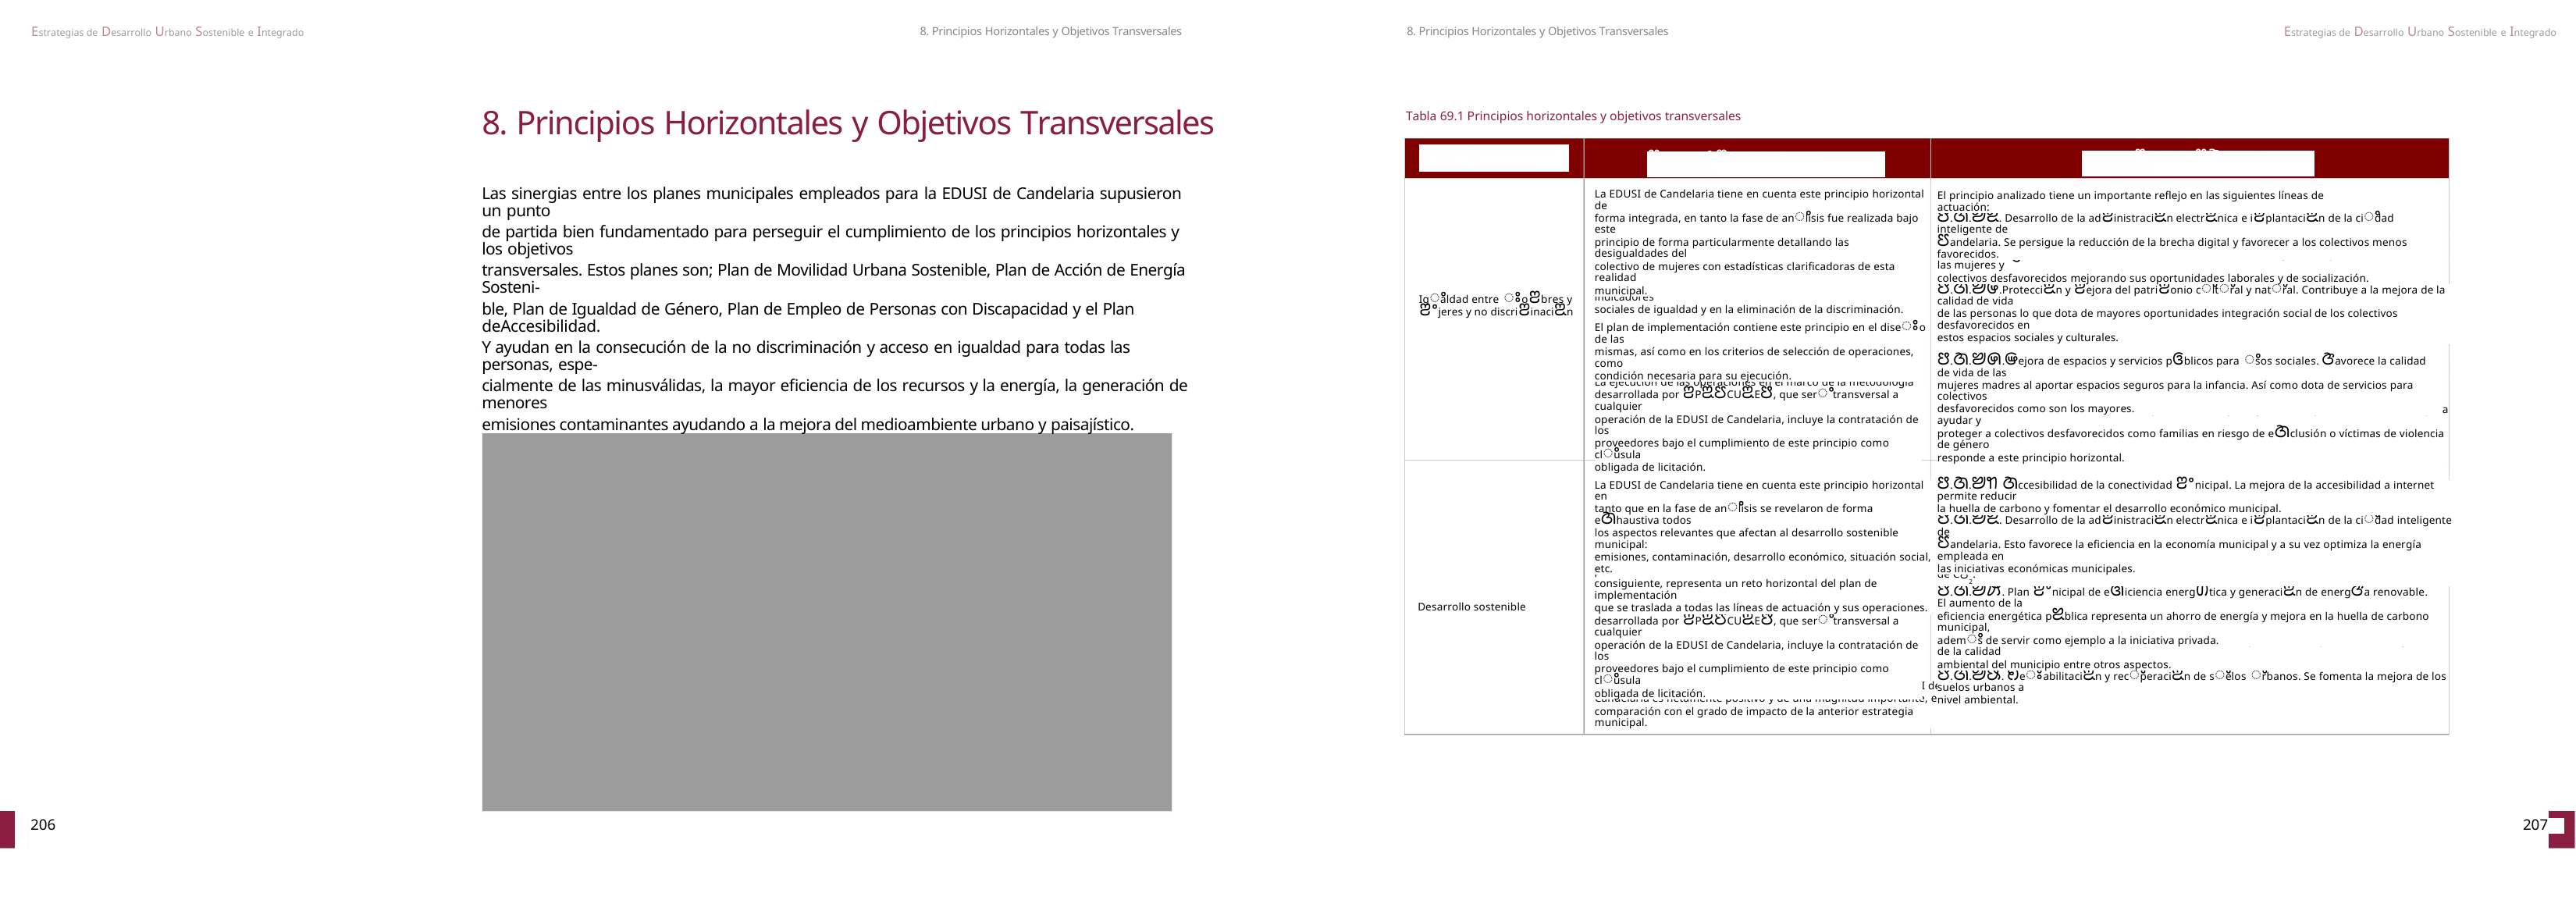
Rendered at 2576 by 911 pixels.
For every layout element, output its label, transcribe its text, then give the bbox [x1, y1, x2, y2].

text La EDUSI de Candelaria tiene en cuenta este principio horizontal en [1595, 479, 1937, 502]
text mujeres madres al aportar espacios seguros para la infancia. Así como dota de servicios para colectivos [1937, 380, 2442, 403]
text 8. Principios Horizontales y Objetivos Transversales [920, 26, 1190, 37]
text ꢅ.ꢇ.ꢈꢉ. Desarrollo de la adꢂinistraciꢃn electrꢃnica e iꢂplantaciꢃn de la ciꢀdad inteligente de [1937, 213, 2435, 236]
text Principio Horizontales y [1419, 144, 1569, 157]
text ꢂꢀjeres y no discriꢂinaciꢃn [1419, 307, 1576, 318]
text 207 [2523, 818, 2564, 834]
text obligada de licitación. [1594, 688, 1923, 699]
text Estrategias de Desarrollo Urbano Sostenible e Integrado [2284, 26, 2562, 39]
text La ejecución de las operaciones en el marco de la metodología [1595, 382, 1922, 389]
text ꢅ.ꢇ.ꢈꢕ. ꢖeꢁabilitaciꢃn y recꢀperaciꢃn de sꢀelos ꢀrbanos. Se fomenta la mejora de los suelos urbanos a [1937, 671, 2447, 693]
text La EDUSI de Candelaria tiene en cuenta este principio horizontal de [1595, 189, 1924, 212]
text forma integrada, en tanto la fase de anꢀlisis fue realizada bajo este [1595, 213, 1924, 236]
text emisiones, contaminación, desarrollo económico, situación social, etc. [1595, 552, 1937, 575]
text ꢅ.ꢇ.ꢈꢍ.ꢎejora de espacios y servicios pꢏblicos para ꢀsos sociales. ꢆavorece la calidad de vida de las [1937, 356, 2442, 379]
text emisiones contaminantes ayudando a la mejora del medioambiente urbano y paisajístico. [482, 416, 1190, 433]
text de las personas lo que dota de mayores oportunidades integración social de los colectivos desfavorecidos en [1937, 308, 2453, 331]
text mismas, así como en los criterios de selección de operaciones, como [1595, 347, 1929, 369]
text ble, Plan de Igualdad de Género, Plan de Empleo de Personas con Discapacidad y el Plan deAccesibilidad. [482, 301, 1190, 335]
text Objetivo Transversal [1419, 158, 1569, 172]
text consiguiente, representa un reto horizontal del plan de implementación [1594, 578, 1936, 601]
text eficiencia energética pꢉblica representa un ahorro de energía y mejora en la huella de carbono municipal, [1937, 610, 2439, 634]
text colectivos desfavorecidos mejorando sus oportunidades laborales y de socialización. [1937, 272, 2414, 284]
text ꢅ.ꢇ.ꢈꢌ. Protecciꢃn y ꢂejora del patriꢂonio cꢀltꢀral y natꢀral. Se promueve la mejora de la calidad [1937, 646, 2423, 658]
text ꢄontribꢀciꢃn de la EDUSI de ꢄandelaria [1647, 151, 1885, 177]
text Tabla 69.1 Principios horizontales y objetivos transversales [1406, 110, 1749, 123]
text ꢅ.ꢇ.ꢈꢌ.Protecciꢃn y ꢂejora del patriꢂonio cꢀltꢀral y natꢀral. Contribuye a la mejora de la calidad de vida [1937, 284, 2453, 308]
text ꢅ.ꢇ.ꢈꢊ. ꢋoꢂento de la ꢂovilidad ꢀrbana sostenible. Persigue reducir notablemente las emisiones de Cꢄ2. [1937, 575, 2454, 586]
text 206 [30, 818, 72, 834]
text municipal. [1595, 285, 1924, 297]
text desarrollada por ꢂPꢃꢄCUꢃEꢅ, que serꢀ transversal a cualquier [1595, 390, 1922, 412]
text estos espacios sociales y culturales. [1937, 333, 2453, 344]
text El plan de implementación contiene este principio en el diseꢁo de las [1595, 322, 1929, 345]
text ꢅ.ꢇ.ꢈꢊ. ꢋoꢂento de la ꢂovilidad ꢀrbana sostenible. Persigue la mejor movilidad de las mujeres y [1937, 260, 2414, 272]
text condición necesaria para su ejecución. [1595, 370, 1929, 382]
text colectivo de mujeres con estadísticas clarificadoras de esta realidad [1595, 261, 1924, 284]
text ꢄandelaria. Esto favorece la eficiencia en la economía municipal y a su vez optimiza la energía empleada en [1937, 539, 2454, 562]
text ambiental del municipio entre otros aspectos. [1937, 659, 2423, 671]
text desfavorecidos como son los mayores. [1937, 404, 2442, 415]
text de partida bien fundamentado para perseguir el cumplimiento de los principios horizontales y los objetivos [482, 224, 1190, 258]
text Igꢀaldad entre ꢁoꢂbres y [1419, 294, 1576, 305]
text ꢅ.ꢇ.ꢈꢒ ꢇccesibilidad de la conectividad ꢂꢀnicipal. La mejora de la accesibilidad a internet permite reducir [1937, 479, 2454, 502]
text principio de forma particularmente detallando las desigualdades del [1595, 237, 1924, 260]
text ademꢀs de servir como ejemplo a la iniciativa privada. [1937, 635, 2439, 646]
text Desarrollo sostenible [1418, 601, 1538, 613]
text proteger a colectivos desfavorecidos como familias en riesgo de eꢇclusión o víctimas de violencia de género [1937, 428, 2449, 450]
text municipales han hecho especial hincapié en mejorar los indicadores [1595, 297, 1923, 303]
text Y ayudan en la consecución de la no discriminación y acceso en igualdad para todas las personas, espe- [482, 340, 1190, 374]
text la huella de carbono y fomentar el desarrollo económico municipal. [1937, 504, 2454, 515]
text ꢅ.ꢇ.ꢈꢓ. Plan ꢂꢀnicipal de eꢐiciencia energꢔtica y generaciꢃn de energꢆa renovable. El aumento de la [1937, 586, 2439, 610]
text proveedores bajo el cumplimiento de este principio como clꢀusula [1595, 438, 1922, 461]
text responde a este principio horizontal. [1937, 452, 2449, 464]
text las iniciativas económicas municipales. [1937, 564, 2454, 575]
text transversales. Estos planes son; Plan de Movilidad Urbana Sostenible, Plan de Acción de Energía Sosteni- [482, 262, 1190, 297]
text proveedores bajo el cumplimiento de este principio como clꢀusula [1594, 664, 1923, 686]
text que se traslada a todas las líneas de actuación y sus operaciones. [1594, 603, 1936, 614]
text desarrollada por ꢂPꢃꢄCUꢃEꢅ, que serꢀ transversal a cualquier [1594, 615, 1923, 638]
text 8. Principios Horizontales y Objetivos Transversales [482, 107, 1219, 141]
text ꢅ.ꢇ.ꢈꢉ. Desarrollo de la adꢂinistraciꢃn electrꢃnica e iꢂplantaciꢃn de la ciꢀdad inteligente de [1937, 515, 2454, 538]
text tanto que en la fase de anꢀlisis se revelaron de forma eꢇhaustiva todos [1595, 504, 1937, 526]
text 8. Principios Horizontales y Objetivos Transversales [1407, 26, 1678, 37]
text obligada de licitación. [1595, 462, 1922, 473]
text ꢄandelaria. Se persigue la reducción de la brecha digital y favorecer a los colectivos menos favorecidos. [1937, 237, 2435, 260]
text los aspectos relevantes que afectan al desarrollo sostenible municipal: [1595, 528, 1937, 550]
text comparación con el grado de impacto de la anterior estrategia municipal. [1595, 706, 1944, 728]
text El principio analizado tiene un importante reflejo en las siguientes líneas de actuación: [1937, 190, 2348, 213]
text ꢅ.ꢇ.ꢈ8. Oꢐerta de vivienda pꢏblica para alꢑꢀiler y acogida. La adquisición de viviendas para ayudar y [1937, 404, 2449, 427]
text Las sinergias entre los planes municipales empleados para la EDUSI de Candelaria supusieron un punto [482, 186, 1190, 220]
text nivel ambiental. [1937, 695, 2447, 706]
text Estrategias de Desarrollo Urbano Sostenible e Integrado [31, 26, 310, 39]
text operación de la EDUSI de Candelaria, incluye la contratación de los [1594, 639, 1923, 663]
text sociales de igualdad y en la eliminación de la discriminación. [1595, 304, 1923, 315]
text operación de la EDUSI de Candelaria, incluye la contratación de los [1595, 414, 1922, 436]
text Integraciꢃn en las ꢅꢆneas de ꢇctꢀaciꢃn [2082, 151, 2314, 176]
text cialmente de las minusválidas, la mayor eﬁciencia de los recursos y la energía, la generación de menores [482, 378, 1190, 412]
